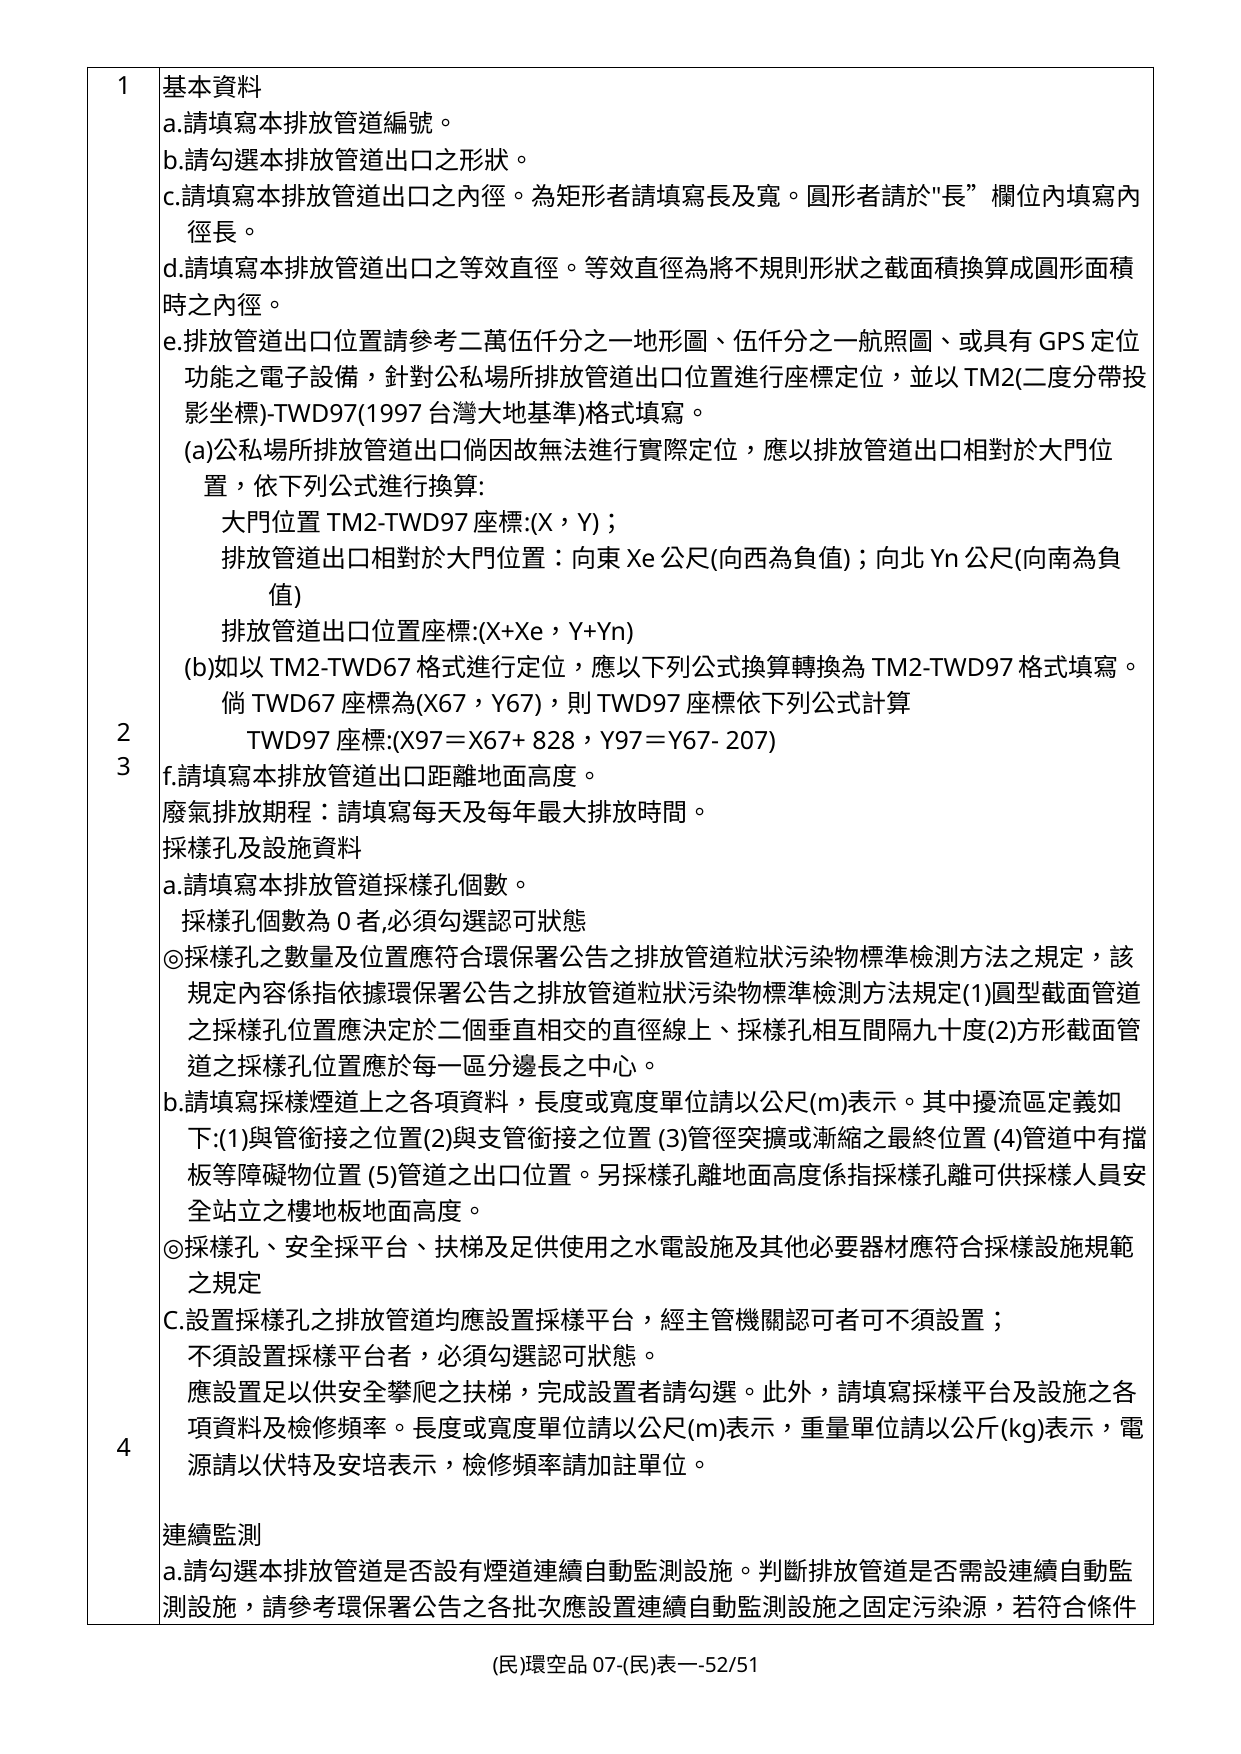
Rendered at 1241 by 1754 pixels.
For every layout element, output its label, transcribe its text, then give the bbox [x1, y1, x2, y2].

table_cell 基本資料 a.請填寫本排放管道編號。 b.請勾選本排放管道出口之形狀。 c.請填寫本排放管道出口之內徑。為矩形者請填寫長及寬。圓形者請於"長”欄位內填寫內 徑長。 d.請填寫本排放管道出口之等效直徑。等效直徑為將不規則形狀之截面積換算成圓形面積時之內徑。 e.排放管道出口位置請參考二萬伍仟分之一地形圖、伍仟分之一航照圖、或具有GPS定位功能之電子設備，針對公私場所排放管道出口位置進行座標定位，並以TM2(二度分帶投影坐標)-TWD97(1997台灣大地基準)格式填寫。 (a)公私場所排放管道出口倘因故無法進行實際定位，應以排放管道出口相對於大門位置，依下列公式進行換算: 大門位置TM2-TWD97座標:(X，Y)； 排放管道出口相對於大門位置：向東Xe公尺(向西為負值)；向北Yn公尺(向南為負值) 排放管道出口位置座標:(X+Xe，Y+Yn) (b)如以TM2-TWD67格式進行定位，應以下列公式換算轉換為TM2-TWD97格式填寫。 倘TWD67座標為(X67，Y67)，則TWD97座標依下列公式計算 TWD97座標:(X97＝X67+ 828，Y97＝Y67- 207) f.請填寫本排放管道出口距離地面高度。 廢氣排放期程：請填寫每天及每年最大排放時間。 採樣孔及設施資料 a.請填寫本排放管道採樣孔個數。 採樣孔個數為0者,必須勾選認可狀態 ◎採樣孔之數量及位置應符合環保署公告之排放管道粒狀污染物標準檢測方法之規定，該規定內容係指依據環保署公告之排放管道粒狀污染物標準檢測方法規定(1)圓型截面管道之採樣孔位置應決定於二個垂直相交的直徑線上、採樣孔相互間隔九十度(2)方形截面管道之採樣孔位置應於每一區分邊長之中心。 b.請填寫採樣煙道上之各項資料，長度或寬度單位請以公尺(m)表示。其中擾流區定義如下:(1)與管銜接之位置(2)與支管銜接之位置 (3)管徑突擴或漸縮之最終位置 (4)管道中有擋板等障礙物位置 (5)管道之出口位置。另採樣孔離地面高度係指採樣孔離可供採樣人員安全站立之樓地板地面高度。 ◎採樣孔、安全採平台、扶梯及足供使用之水電設施及其他必要器材應符合採樣設施規範之規定 C.設置採樣孔之排放管道均應設置採樣平台，經主管機關認可者可不須設置； 不須設置採樣平台者，必須勾選認可狀態。 應設置足以供安全攀爬之扶梯，完成設置者請勾選。此外，請填寫採樣平台及設施之各項資料及檢修頻率。長度或寬度單位請以公尺(m)表示，重量單位請以公斤(kg)表示，電源請以伏特及安培表示，檢修頻率請加註單位。 連續監測 a.請勾選本排放管道是否設有煙道連續自動監測設施。判斷排放管道是否需設連續自動監測設施，請參考環保署公告之各批次應設置連續自動監測設施之固定污染源，若符合條件 [160, 68, 1153, 1624]
table_cell 1 2 3 4 [88, 68, 159, 1624]
